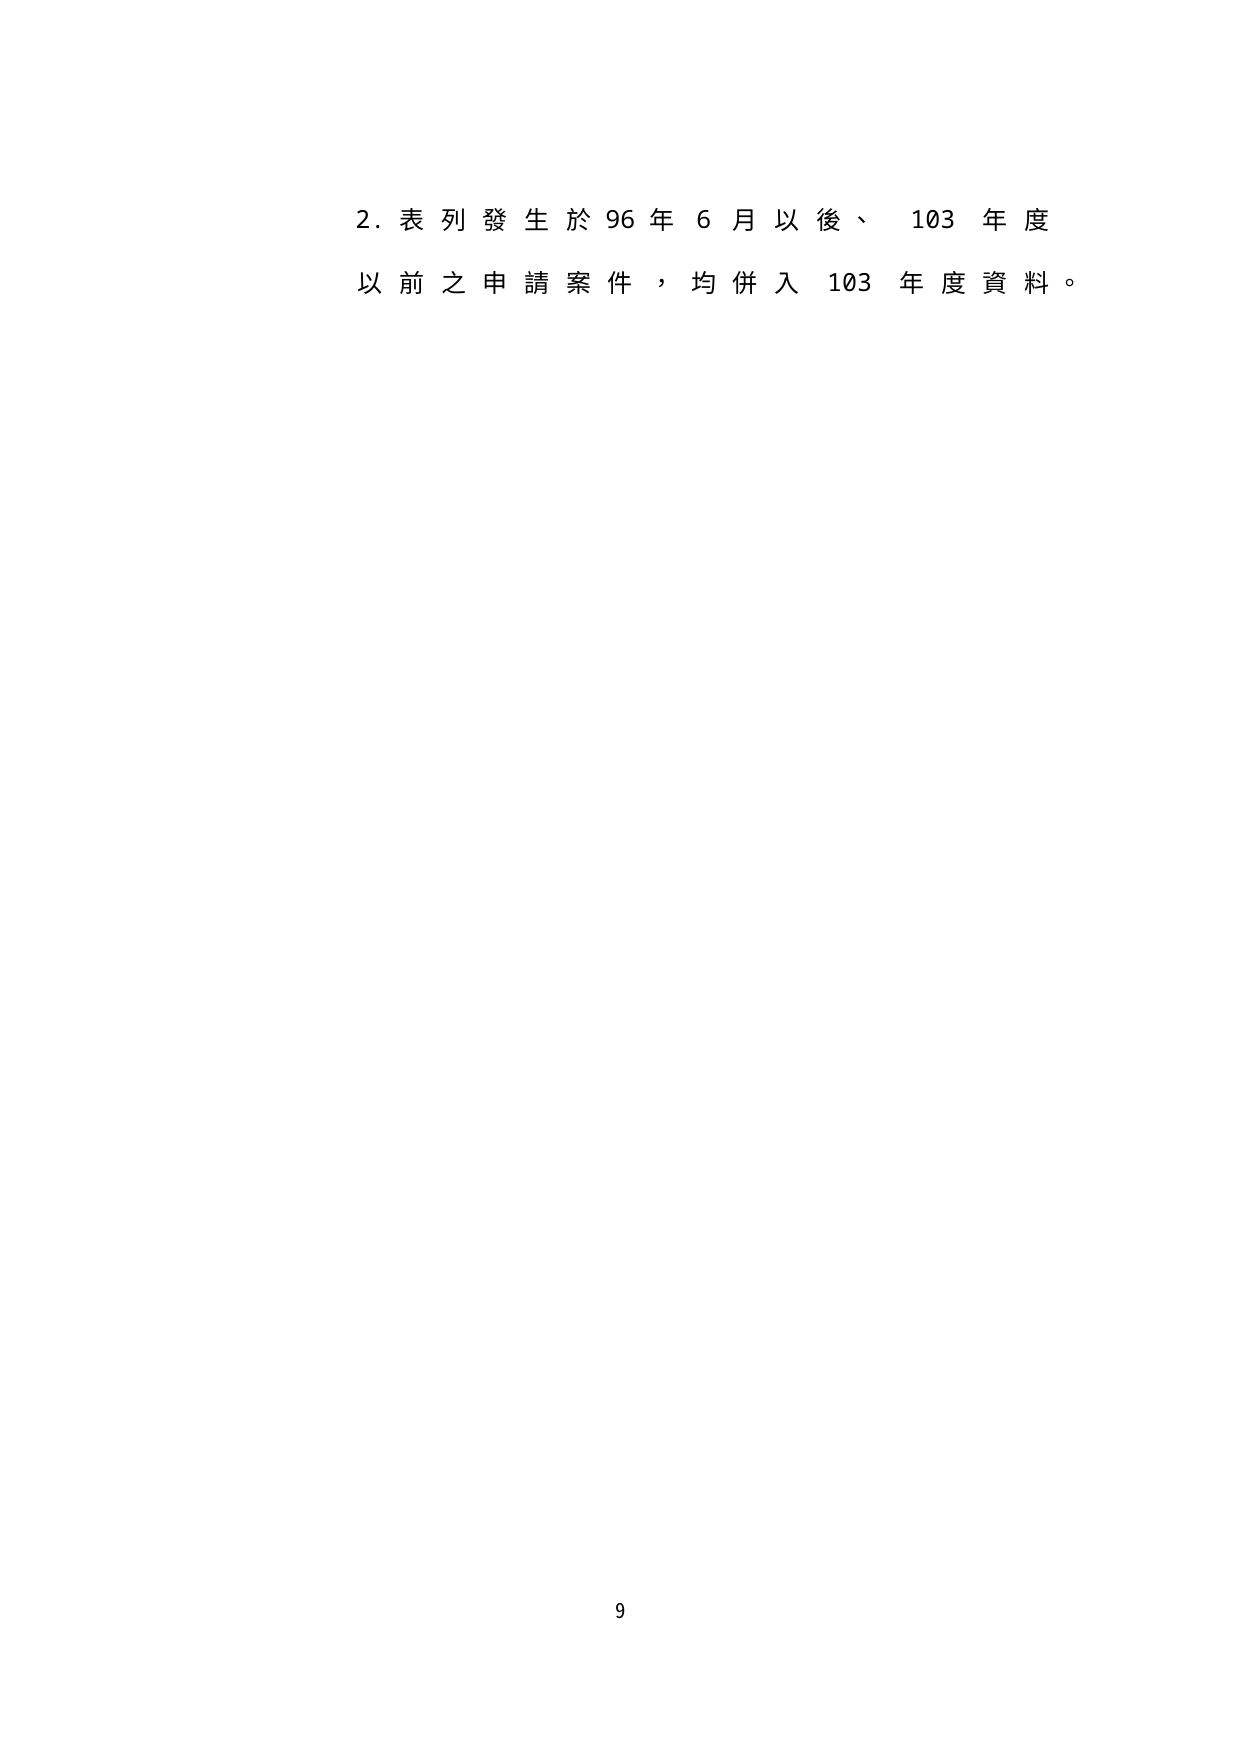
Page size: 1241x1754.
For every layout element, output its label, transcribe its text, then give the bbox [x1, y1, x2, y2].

text 2.表列發生於96年6月以後、103年度以前之申請案件，均併入103年度資料。 [321, 177, 1058, 302]
